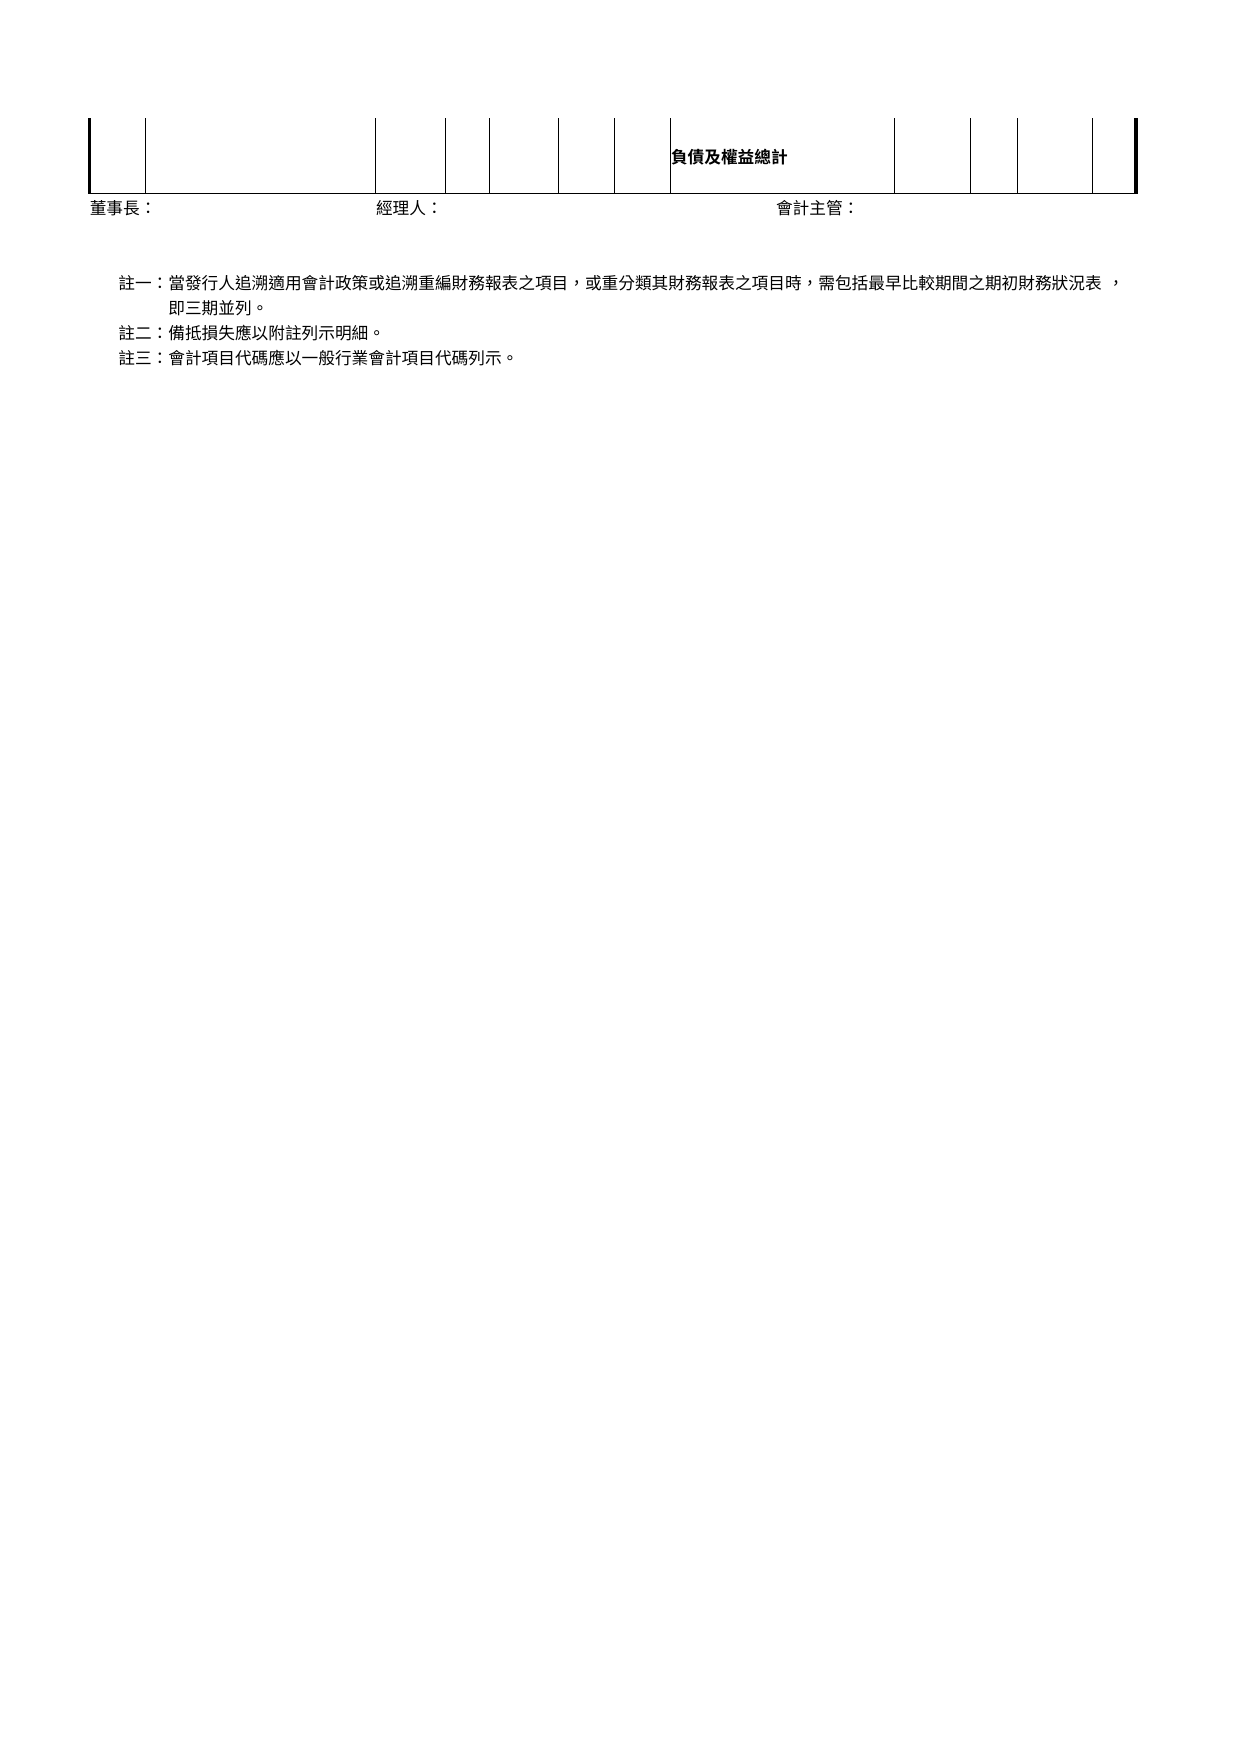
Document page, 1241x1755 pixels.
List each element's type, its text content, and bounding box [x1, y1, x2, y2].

table_cell [1018, 118, 1092, 143]
table_cell [615, 143, 670, 168]
table_cell [1093, 194, 1136, 219]
table_cell [376, 143, 445, 168]
table_cell [559, 118, 614, 143]
table_cell [895, 118, 970, 143]
table_cell [1093, 118, 1134, 143]
table_cell [376, 168, 445, 193]
table_cell [1018, 168, 1092, 193]
text 註一：當發行人追溯適用會計政策或追溯重編財務報表之項目，或重分類其財務報表之項目時，需包括最早比較期間之期初財務狀況表，即三期並列。 [118, 269, 1107, 319]
table_cell [490, 118, 558, 143]
table_cell [446, 168, 489, 193]
table_cell [587, 194, 741, 219]
table_cell [91, 118, 145, 143]
table_cell [1093, 168, 1134, 193]
text 註三：會計項目代碼應以一般行業會計項目代碼列示。 [118, 344, 1107, 369]
table_cell 董事長： [90, 194, 376, 219]
table_cell [91, 143, 145, 168]
table_cell [671, 168, 894, 193]
table_cell [146, 118, 375, 143]
table_cell [671, 118, 894, 143]
table_cell [615, 168, 670, 193]
table_cell [91, 168, 145, 193]
table_cell 負債及權益總計 [671, 143, 894, 168]
table_cell [895, 168, 970, 193]
table_cell [971, 118, 1017, 143]
table_cell [895, 143, 970, 168]
text 註二：備抵損失應以附註列示明細。 [118, 319, 1107, 344]
table_cell [490, 168, 558, 193]
table_cell [559, 168, 614, 193]
table_cell [1018, 143, 1092, 168]
table_cell [971, 143, 1017, 168]
table_cell [1018, 194, 1093, 219]
table_cell 會計主管： [741, 194, 894, 219]
table_cell [894, 194, 971, 219]
table_cell [446, 143, 489, 168]
table_cell [146, 168, 375, 193]
table_cell [971, 168, 1017, 193]
table_cell [146, 143, 375, 168]
table_cell [446, 118, 489, 143]
table_cell [490, 143, 558, 168]
table_cell 經理人： [376, 194, 469, 219]
table_cell [559, 143, 614, 168]
table_cell [469, 194, 587, 219]
table_cell [1093, 143, 1134, 168]
table_cell [971, 194, 1018, 219]
table_cell [615, 118, 670, 143]
table_cell [376, 118, 445, 143]
